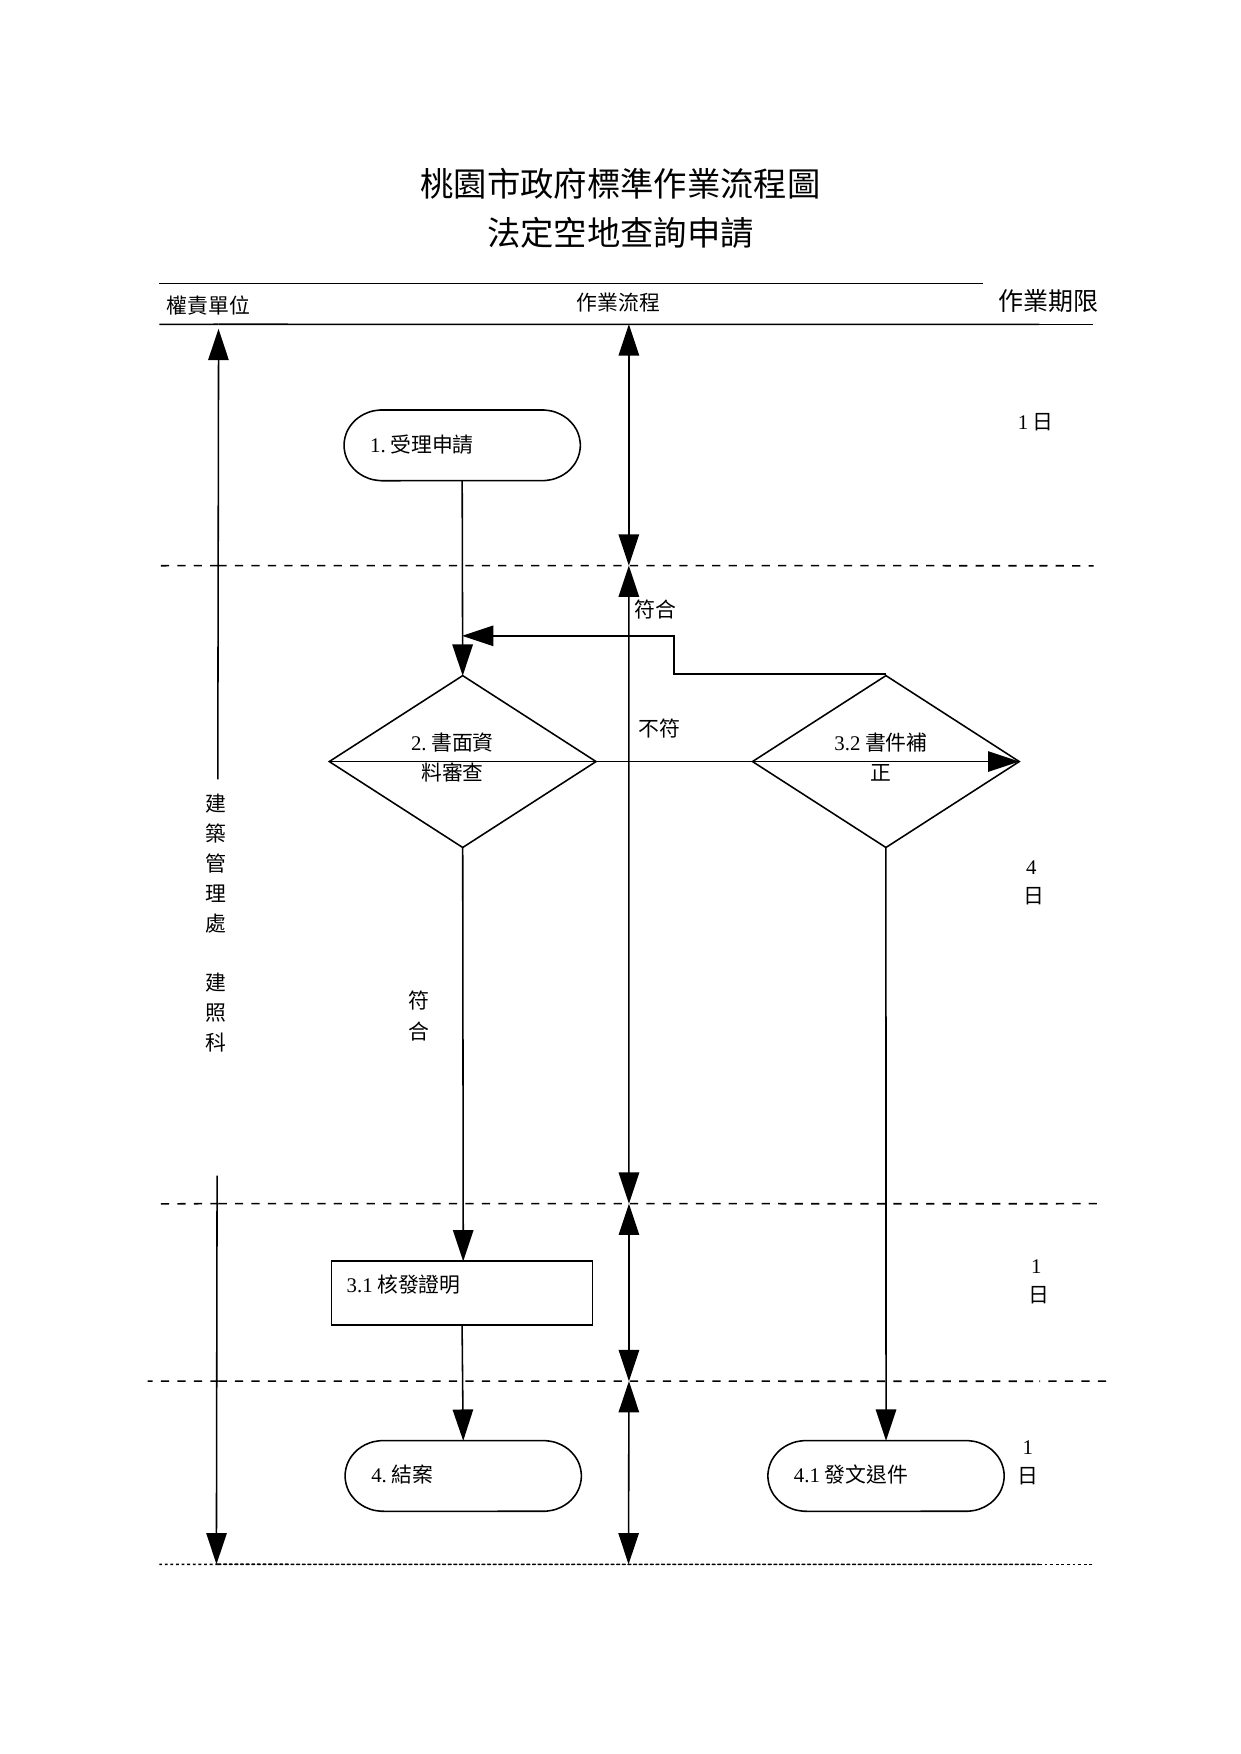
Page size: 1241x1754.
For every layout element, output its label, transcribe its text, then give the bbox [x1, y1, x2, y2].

text 桃園市政府標準作業流程圖 [148, 158, 1092, 206]
text 法定空地查詢申請 [148, 206, 1092, 255]
text 作業期限 [998, 281, 1118, 313]
